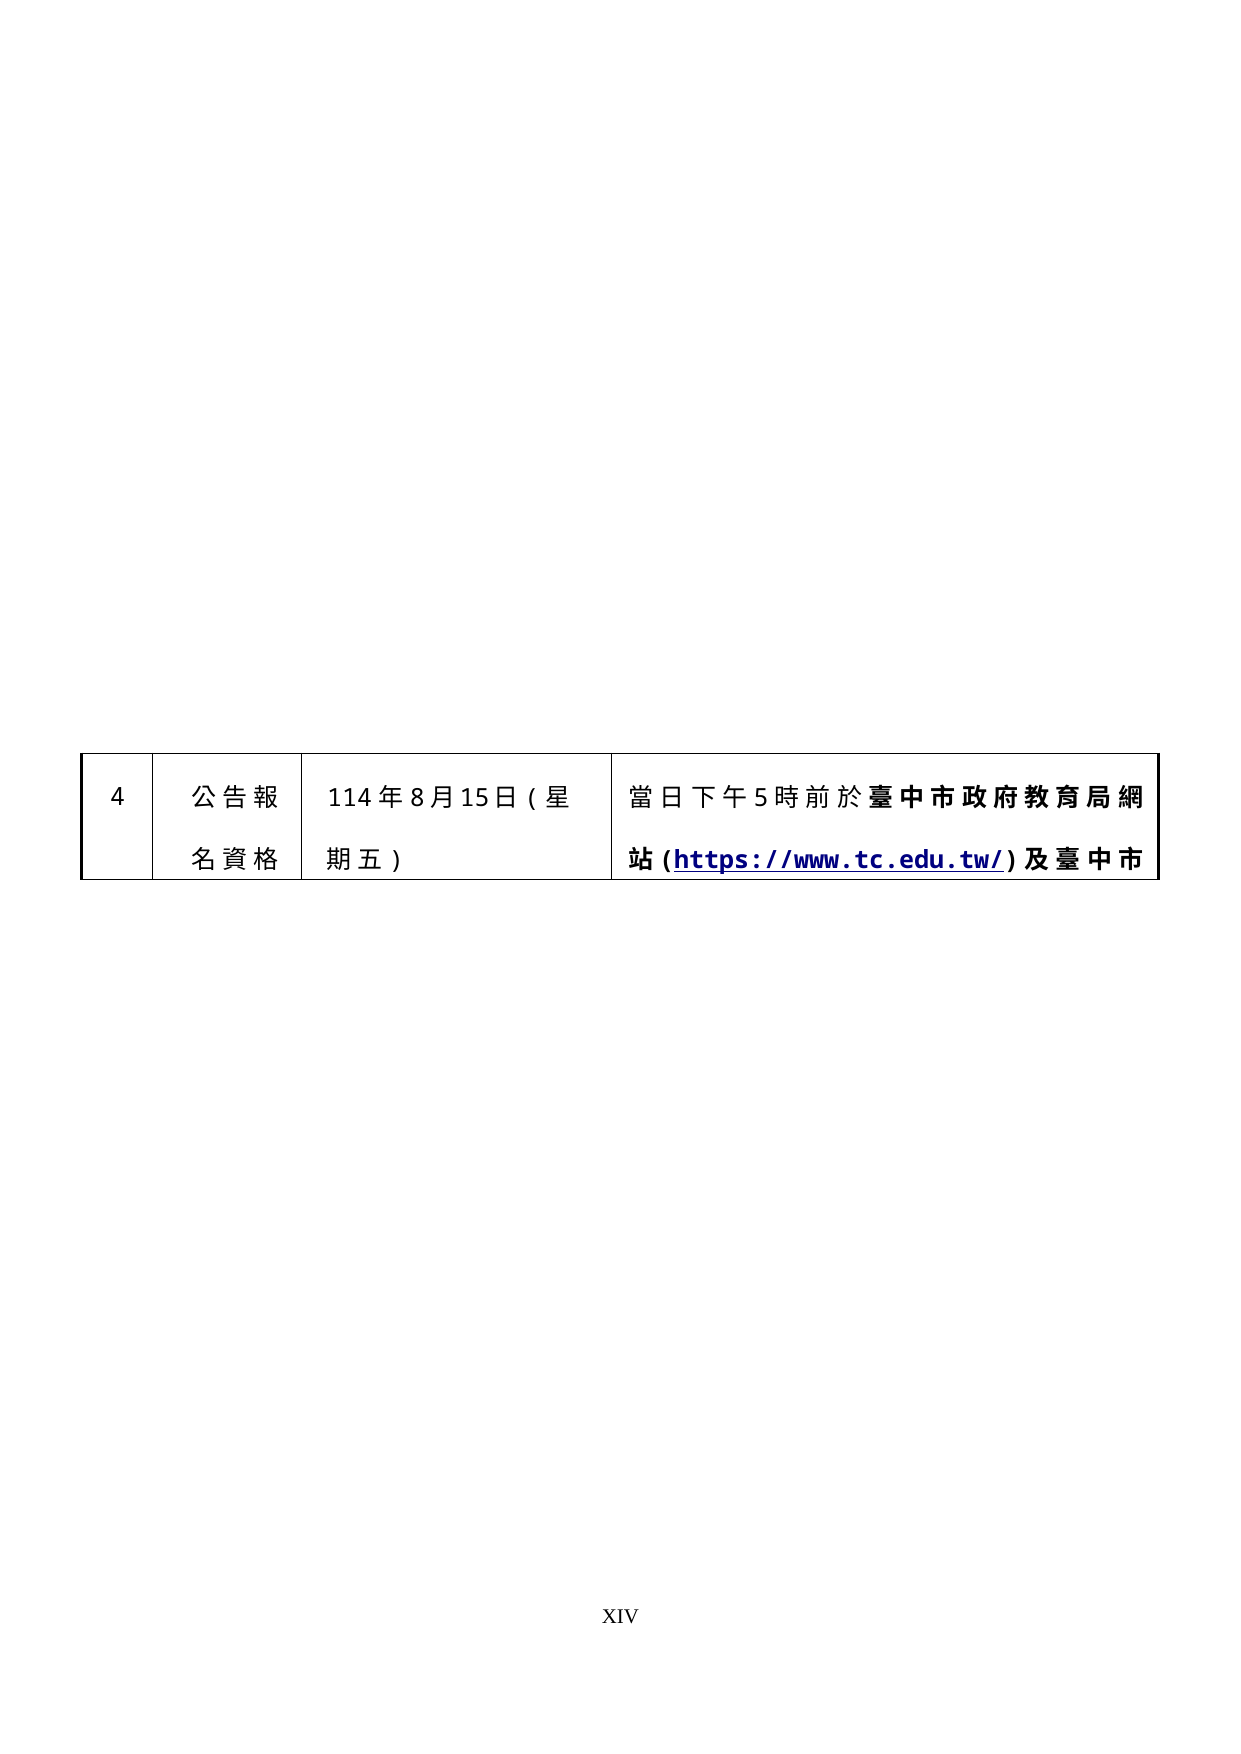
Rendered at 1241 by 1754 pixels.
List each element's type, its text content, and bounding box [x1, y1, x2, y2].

table_cell 當日下午5時前於臺中市政府教育局網站(https://www.tc.edu.tw/)及臺中市 [612, 754, 1157, 878]
table_cell 4 [83, 754, 152, 878]
table_cell 114年8月15日(星期五) [302, 754, 611, 878]
table_cell 公告報名資格 [153, 754, 301, 878]
